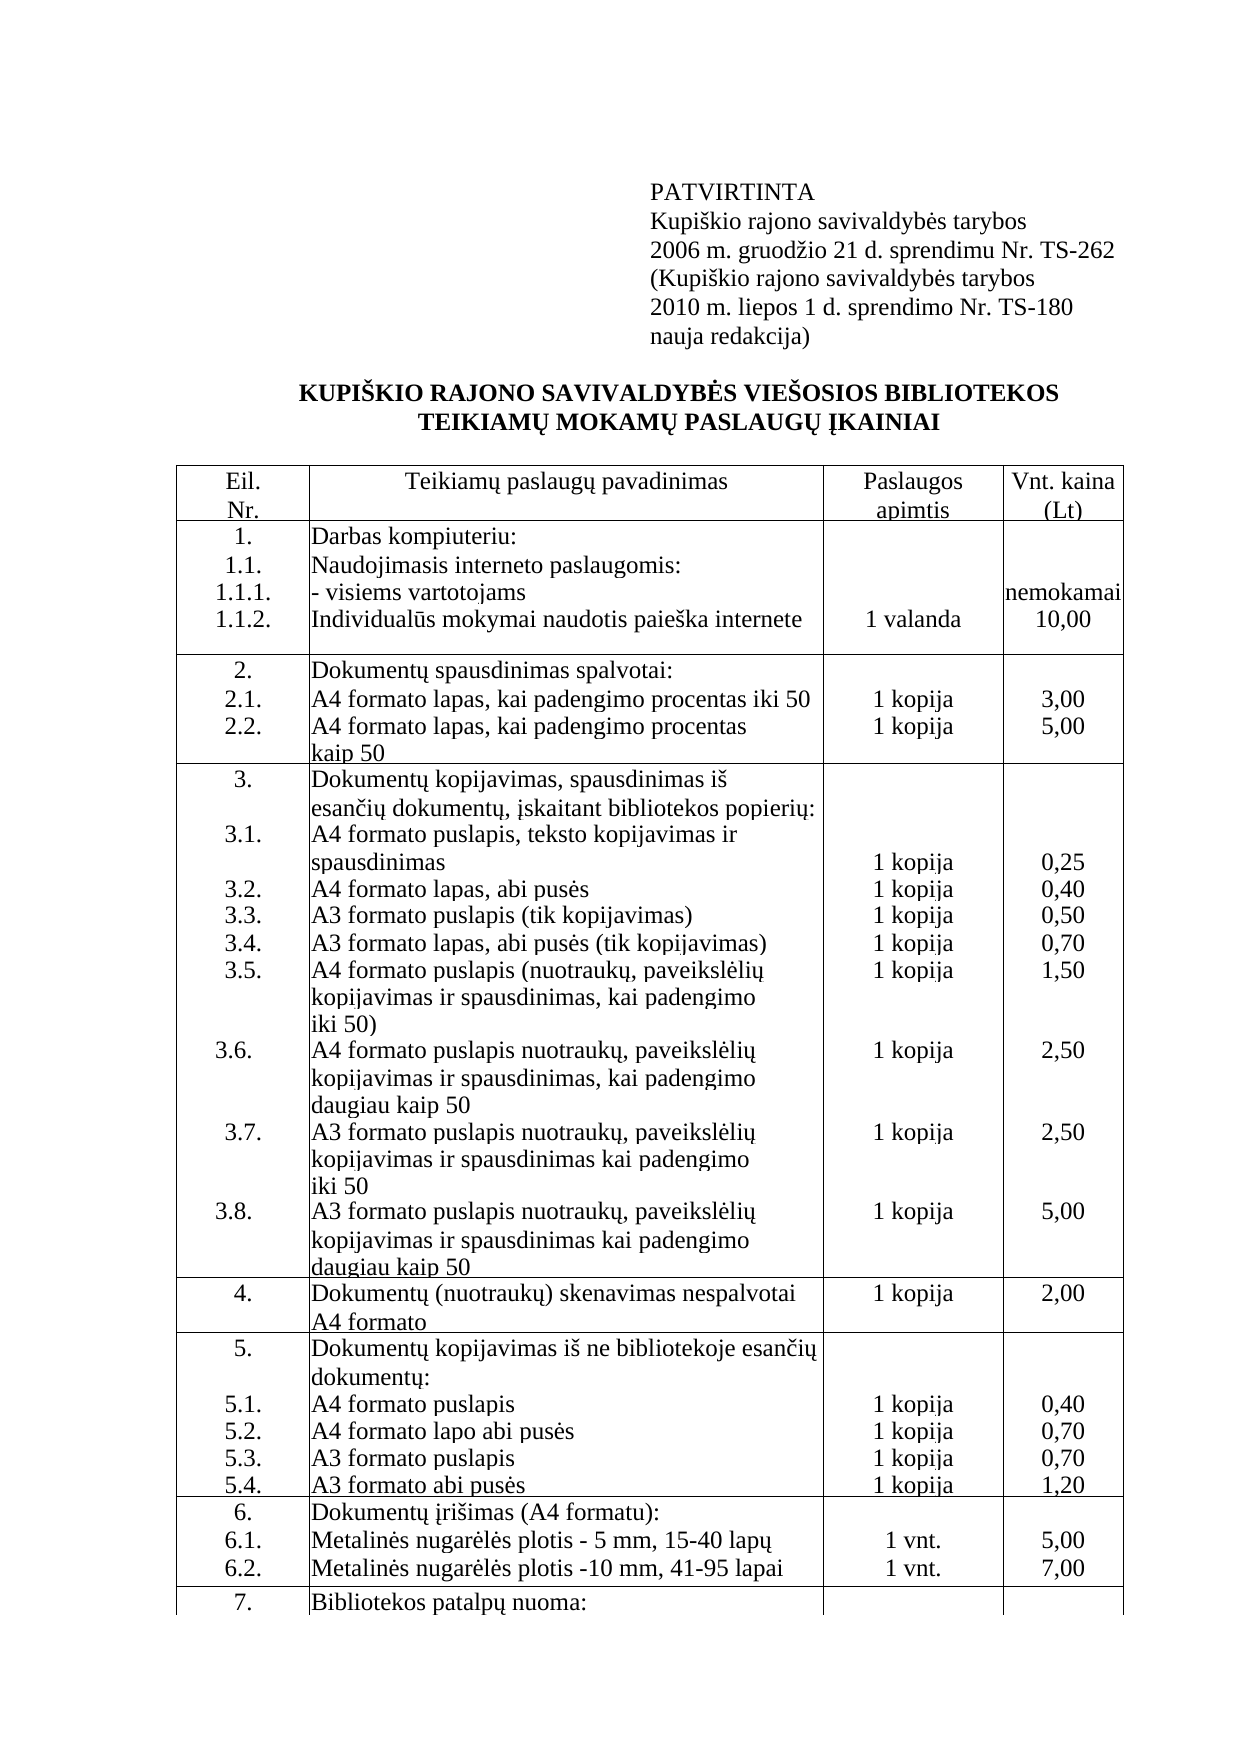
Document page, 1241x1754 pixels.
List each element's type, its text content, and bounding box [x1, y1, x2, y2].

table_cell 5,00 [1004, 1526, 1123, 1553]
table_cell 1 kopija [824, 1470, 1003, 1496]
table_cell [1004, 1252, 1123, 1277]
table_header Paslaugos [824, 466, 1003, 495]
table_cell [824, 738, 1003, 763]
table_cell Dokumentų kopijavimas iš ne bibliotekoje esančių [310, 1333, 823, 1362]
table_cell iki 50) [310, 1009, 823, 1035]
table_cell 2,50 [1004, 1035, 1123, 1063]
table_header Teikiamų paslaugų pavadinimas [310, 466, 823, 495]
table_cell 3.7. [177, 1118, 309, 1144]
table_cell 1 kopija [824, 928, 1003, 955]
table_cell 1 kopija [824, 684, 1003, 711]
table_cell 3.1. [177, 820, 309, 847]
table_cell 0,25 [1004, 847, 1123, 874]
table_cell 7,00 [1004, 1553, 1123, 1586]
table_cell kopijavimas ir spausdinimas kai padengimo procentas [310, 1144, 823, 1171]
table_cell daugiau kaip 50 [310, 1252, 823, 1277]
table_cell 1 kopija [824, 1278, 1003, 1307]
table_cell [1004, 1171, 1123, 1196]
table_cell [1004, 1307, 1123, 1332]
table_cell 2.1. [177, 684, 309, 711]
table_cell [824, 521, 1003, 550]
table_cell 3.5. [177, 955, 309, 982]
table_cell [1004, 982, 1123, 1009]
table_cell [177, 1171, 309, 1196]
table_cell 0,40 [1004, 1389, 1123, 1416]
table_cell A4 formato puslapis [310, 1389, 823, 1416]
table_cell [177, 1225, 309, 1252]
table_cell 5.1. [177, 1389, 309, 1416]
table_cell esančių dokumentų, įskaitant bibliotekos popierių: [310, 793, 823, 819]
table_cell [1004, 793, 1123, 819]
table_cell [824, 1090, 1003, 1117]
table_cell 1 vnt. [824, 1526, 1003, 1553]
table_cell [310, 495, 823, 520]
table_cell 1. [177, 521, 309, 550]
table_cell [824, 1144, 1003, 1171]
table_cell [824, 1307, 1003, 1332]
table_cell 3.6. [177, 1035, 309, 1063]
table_cell [177, 1307, 309, 1332]
table_cell 1 kopija [824, 1196, 1003, 1225]
table_cell [824, 1362, 1003, 1389]
table_cell [1004, 1225, 1123, 1252]
table_header Eil. [177, 466, 309, 495]
table_cell [1004, 655, 1123, 684]
table_cell Metalinės nugarėlės plotis -10 mm, 41-95 lapai [310, 1553, 823, 1586]
table_cell [177, 793, 309, 819]
table_cell A4 formato lapas, abi pusės [310, 874, 823, 901]
table_cell spausdinimas [310, 847, 823, 874]
table_cell 0,70 [1004, 1416, 1123, 1443]
table_cell 3.2. [177, 874, 309, 901]
table_cell Individualūs mokymai naudotis paieška internete [310, 604, 823, 654]
table_cell 6.2. [177, 1553, 309, 1586]
table_cell [824, 577, 1003, 604]
table_cell Dokumentų (nuotraukų) skenavimas nespalvotai [310, 1278, 823, 1307]
table_cell [177, 847, 309, 874]
table_cell 1 valanda [824, 604, 1003, 654]
table_cell 1.1. [177, 550, 309, 577]
table_cell [177, 1063, 309, 1090]
table_cell kopijavimas ir spausdinimas, kai padengimo procentas [310, 1063, 823, 1090]
table_cell Dokumentų spausdinimas spalvotai: [310, 655, 823, 684]
table_cell [177, 1009, 309, 1035]
table_cell 7. [177, 1587, 309, 1615]
table_cell 5. [177, 1333, 309, 1362]
table_cell [1004, 550, 1123, 577]
table_cell 2,50 [1004, 1118, 1123, 1144]
table_cell [824, 764, 1003, 793]
table_cell 1 kopija [824, 1118, 1003, 1144]
text TEIKIAMŲ MOKAMŲ PASLAUGŲ ĮKAINIAI [177, 407, 1181, 436]
table_cell 1 vnt. [824, 1553, 1003, 1586]
table_cell [1004, 1587, 1123, 1615]
table_cell [824, 550, 1003, 577]
text 2006 m. gruodžio 21 d. sprendimu Nr. TS-262 [177, 235, 1131, 263]
table_cell 6.1. [177, 1526, 309, 1553]
table_cell 1 kopija [824, 874, 1003, 901]
table_cell [177, 1144, 309, 1171]
table_cell [1004, 1009, 1123, 1035]
table_cell 10,00 [1004, 604, 1123, 654]
table_cell [1004, 1090, 1123, 1117]
text 2010 m. liepos 1 d. sprendimo Nr. TS-180 [177, 292, 1131, 321]
table_cell Naudojimasis interneto paslaugomis: [310, 550, 823, 577]
table_cell [1004, 1063, 1123, 1090]
table_cell A4 formato lapas, kai padengimo procentas daugiau [310, 711, 823, 738]
table_cell apimtis [824, 495, 1003, 520]
table_cell [824, 982, 1003, 1009]
table_cell 3.8. [177, 1196, 309, 1225]
table_cell 0,40 [1004, 874, 1123, 901]
table_cell A4 formato [310, 1307, 823, 1332]
table_cell [1004, 820, 1123, 847]
table_cell dokumentų: [310, 1362, 823, 1389]
table_cell [177, 738, 309, 763]
table_cell Dokumentų kopijavimas, spausdinimas iš bibliotekoje [310, 764, 823, 793]
table_cell A4 formato lapo abi pusės [310, 1416, 823, 1443]
table_cell 1,50 [1004, 955, 1123, 982]
table_cell 1.1.2. [177, 604, 309, 654]
table_cell [177, 1362, 309, 1389]
table_cell [824, 1171, 1003, 1196]
text PATVIRTINTA [650, 177, 1181, 206]
table_cell 2,00 [1004, 1278, 1123, 1307]
table_cell 1 kopija [824, 955, 1003, 982]
table_cell A3 formato lapas, abi pusės (tik kopijavimas) [310, 928, 823, 955]
table_cell [1004, 1497, 1123, 1526]
table_cell 5.2. [177, 1416, 309, 1443]
table_cell A4 formato puslapis, teksto kopijavimas ir [310, 820, 823, 847]
table_cell 1 kopija [824, 1389, 1003, 1416]
table_cell nemokamai [1004, 577, 1123, 604]
table_cell A3 formato puslapis nuotraukų, paveikslėlių [310, 1118, 823, 1144]
table_cell [824, 1497, 1003, 1526]
table_cell 0,70 [1004, 1443, 1123, 1470]
table_cell A3 formato puslapis [310, 1443, 823, 1470]
table_cell 1.1.1. [177, 577, 309, 604]
table_cell 3. [177, 764, 309, 793]
table_cell [1004, 764, 1123, 793]
table_cell Metalinės nugarėlės plotis - 5 mm, 15-40 lapų [310, 1526, 823, 1553]
table_cell [1004, 521, 1123, 550]
table_cell 6. [177, 1497, 309, 1526]
table_cell kopijavimas ir spausdinimas kai padengimo procentas [310, 1225, 823, 1252]
table_cell A3 formato puslapis (tik kopijavimas) [310, 901, 823, 928]
table_cell 0,50 [1004, 901, 1123, 928]
table_cell Dokumentų įrišimas (A4 formatu): [310, 1497, 823, 1526]
table_cell [1004, 738, 1123, 763]
table_cell A3 formato abi pusės [310, 1470, 823, 1496]
table_cell [824, 655, 1003, 684]
table_cell Darbas kompiuteriu: [310, 521, 823, 550]
table_cell 5.3. [177, 1443, 309, 1470]
table_cell [177, 1252, 309, 1277]
table_cell A4 formato puslapis nuotraukų, paveikslėlių [310, 1035, 823, 1063]
table_cell Nr. [177, 495, 309, 520]
text Kupiškio rajono savivaldybės tarybos [177, 206, 1131, 235]
table_cell 2.2. [177, 711, 309, 738]
table_cell 1 kopija [824, 1443, 1003, 1470]
table_cell [1004, 1333, 1123, 1362]
table_cell 2. [177, 655, 309, 684]
table_cell 5,00 [1004, 1196, 1123, 1225]
table_cell A4 formato puslapis (nuotraukų, paveikslėlių [310, 955, 823, 982]
table_cell [177, 982, 309, 1009]
table_cell 4. [177, 1278, 309, 1307]
table_cell - visiems vartotojams [310, 577, 823, 604]
table_cell [1004, 1144, 1123, 1171]
table_cell [824, 793, 1003, 819]
table_cell [824, 1333, 1003, 1362]
table_cell (Lt) [1004, 495, 1123, 520]
table_cell [824, 1587, 1003, 1615]
table_cell [824, 1252, 1003, 1277]
table_cell kaip 50 [310, 738, 823, 763]
table_cell [824, 820, 1003, 847]
text (Kupiškio rajono savivaldybės tarybos [177, 263, 1131, 292]
table_cell kopijavimas ir spausdinimas, kai padengimo procentas [310, 982, 823, 1009]
table_cell 3.4. [177, 928, 309, 955]
table_cell 1,20 [1004, 1470, 1123, 1496]
table_cell 0,70 [1004, 928, 1123, 955]
table_cell 3,00 [1004, 684, 1123, 711]
table_cell A3 formato puslapis nuotraukų, paveikslėlių [310, 1196, 823, 1225]
text nauja redakcija) [177, 321, 1131, 350]
table_cell 3.3. [177, 901, 309, 928]
text KUPIŠKIO RAJONO SAVIVALDYBĖS VIEŠOSIOS BIBLIOTEKOS [177, 378, 1181, 407]
table_cell iki 50 [310, 1171, 823, 1196]
table_cell 1 kopija [824, 1035, 1003, 1063]
table_cell 5.4. [177, 1470, 309, 1496]
table_cell [824, 1225, 1003, 1252]
table_cell [824, 1063, 1003, 1090]
table_cell 5,00 [1004, 711, 1123, 738]
table_cell daugiau kaip 50 [310, 1090, 823, 1117]
table_cell [1004, 1362, 1123, 1389]
table_cell A4 formato lapas, kai padengimo procentas iki 50 [310, 684, 823, 711]
table_header Vnt. kaina [1004, 466, 1123, 495]
table_cell 1 kopija [824, 847, 1003, 874]
table_cell 1 kopija [824, 1416, 1003, 1443]
table_cell 1 kopija [824, 711, 1003, 738]
table_cell Bibliotekos patalpų nuoma: [310, 1587, 823, 1615]
table_cell [824, 1009, 1003, 1035]
table_cell 1 kopija [824, 901, 1003, 928]
table_cell [177, 1090, 309, 1117]
